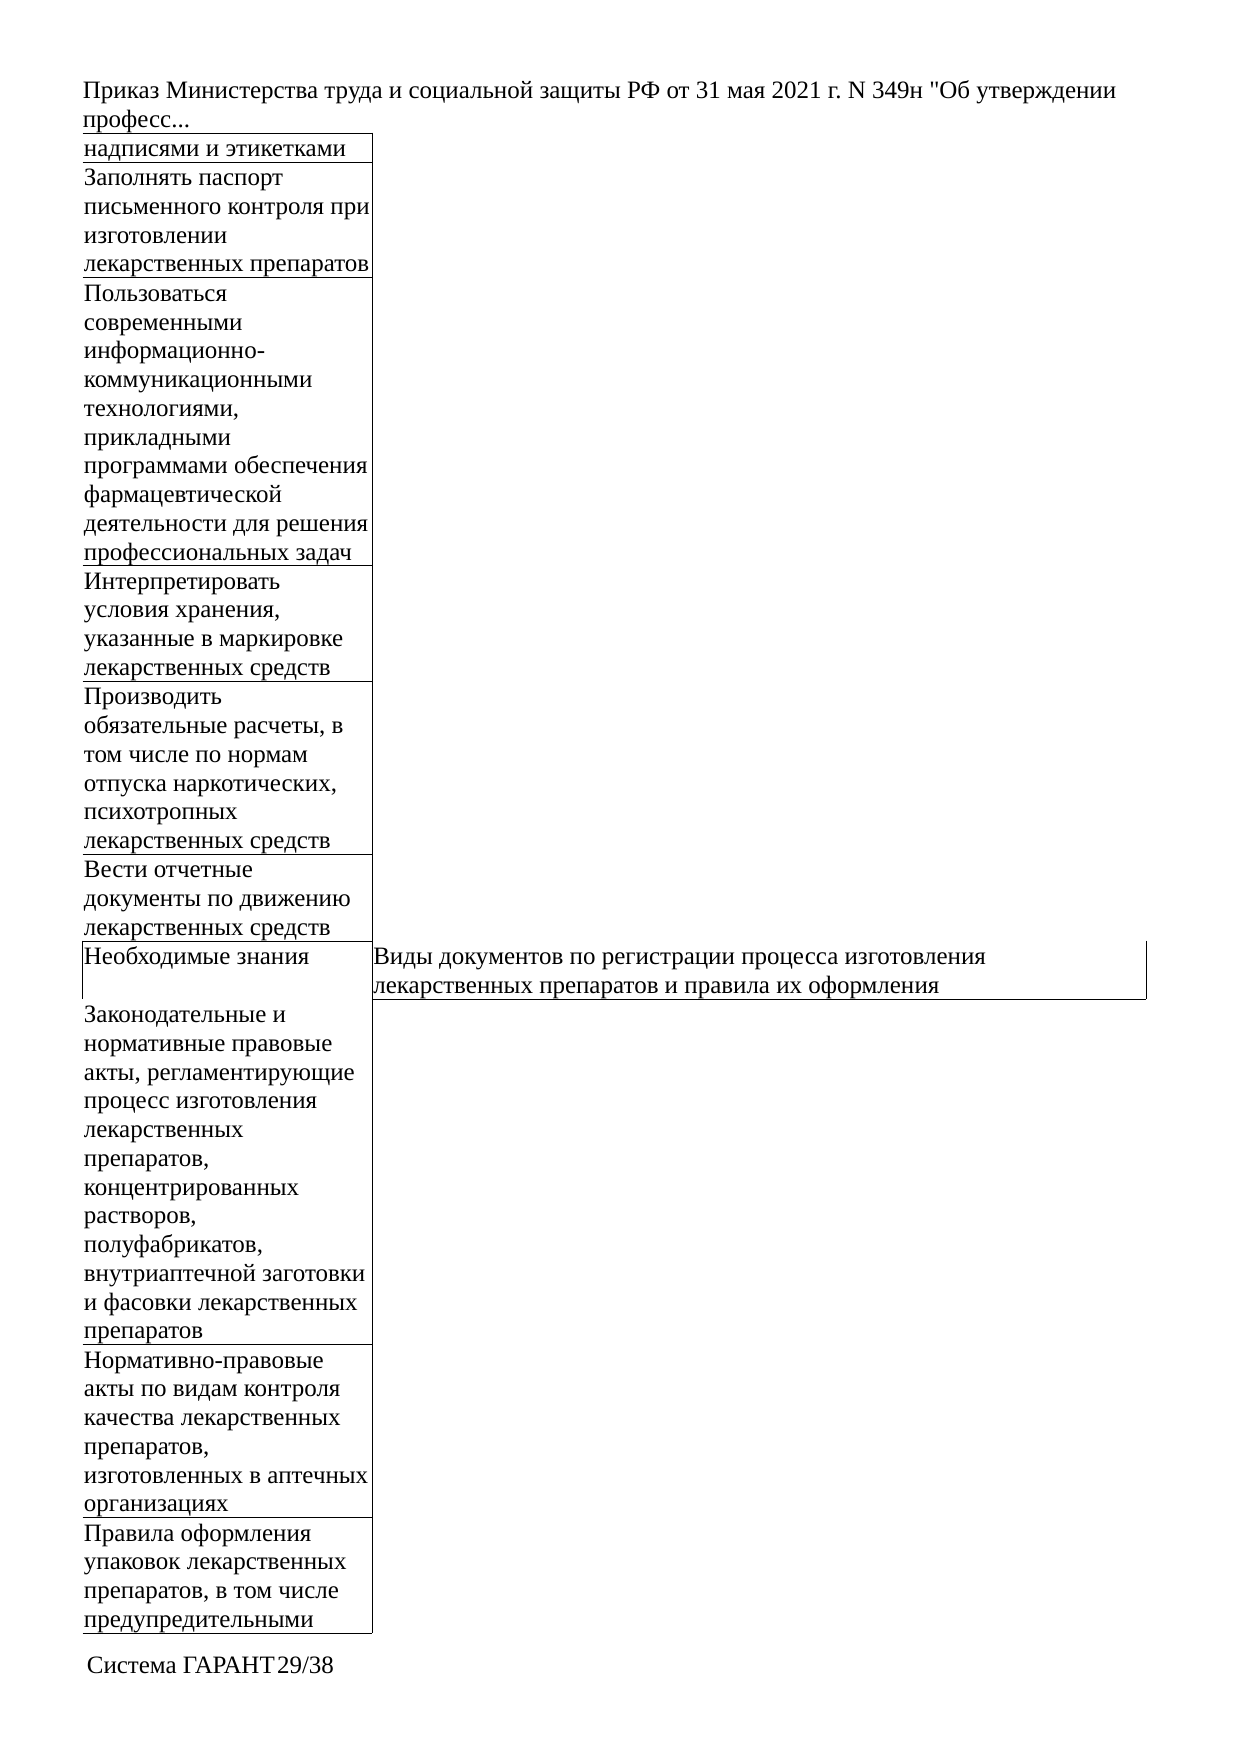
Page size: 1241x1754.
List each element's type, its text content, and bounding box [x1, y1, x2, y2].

table_cell [373, 681, 1146, 854]
table_cell Интерпретировать условия хранения, указанные в маркировке лекарственных средств [83, 566, 372, 681]
table_cell [373, 565, 1146, 681]
table_cell Производить обязательные расчеты, в том числе по нормам отпуска наркотических, психотропных лекарственных средств [83, 682, 372, 854]
table_cell Правила оформления упаковок лекарственных препаратов, в том числе предупредительными [83, 1518, 372, 1633]
table_cell Заполнять паспорт письменного контроля при изготовлении лекарственных препаратов [83, 163, 372, 277]
table_cell Пользоваться современными информационно-коммуникационными технологиями, прикладными программами обеспечения фармацевтической деятельности для решения профессиональных задач [83, 278, 372, 565]
table_cell Виды документов по регистрации процесса изготовления лекарственных препаратов и правила их оформления [373, 941, 1146, 999]
table_cell [373, 1517, 1146, 1633]
table_cell Нормативно-правовые акты по видам контроля качества лекарственных препаратов, изготовленных в аптечных организациях [83, 1345, 372, 1517]
table_cell [373, 133, 1146, 162]
table_cell Вести отчетные документы по движению лекарственных средств [83, 855, 372, 941]
table_cell Необходимые знания [83, 942, 372, 999]
table_cell надписями и этикетками [83, 134, 372, 162]
table_cell [373, 854, 1146, 941]
table_cell Законодательные и нормативные правовые акты, регламентирующие процесс изготовления лекарственных препаратов, концентрированных растворов, полуфабрикатов, внутриаптечной заготовки и фасовки лекарственных препаратов [83, 999, 372, 1344]
table_cell [373, 1344, 1146, 1517]
table_cell [373, 1000, 1146, 1344]
table_cell [373, 162, 1146, 277]
table_cell [373, 277, 1146, 565]
